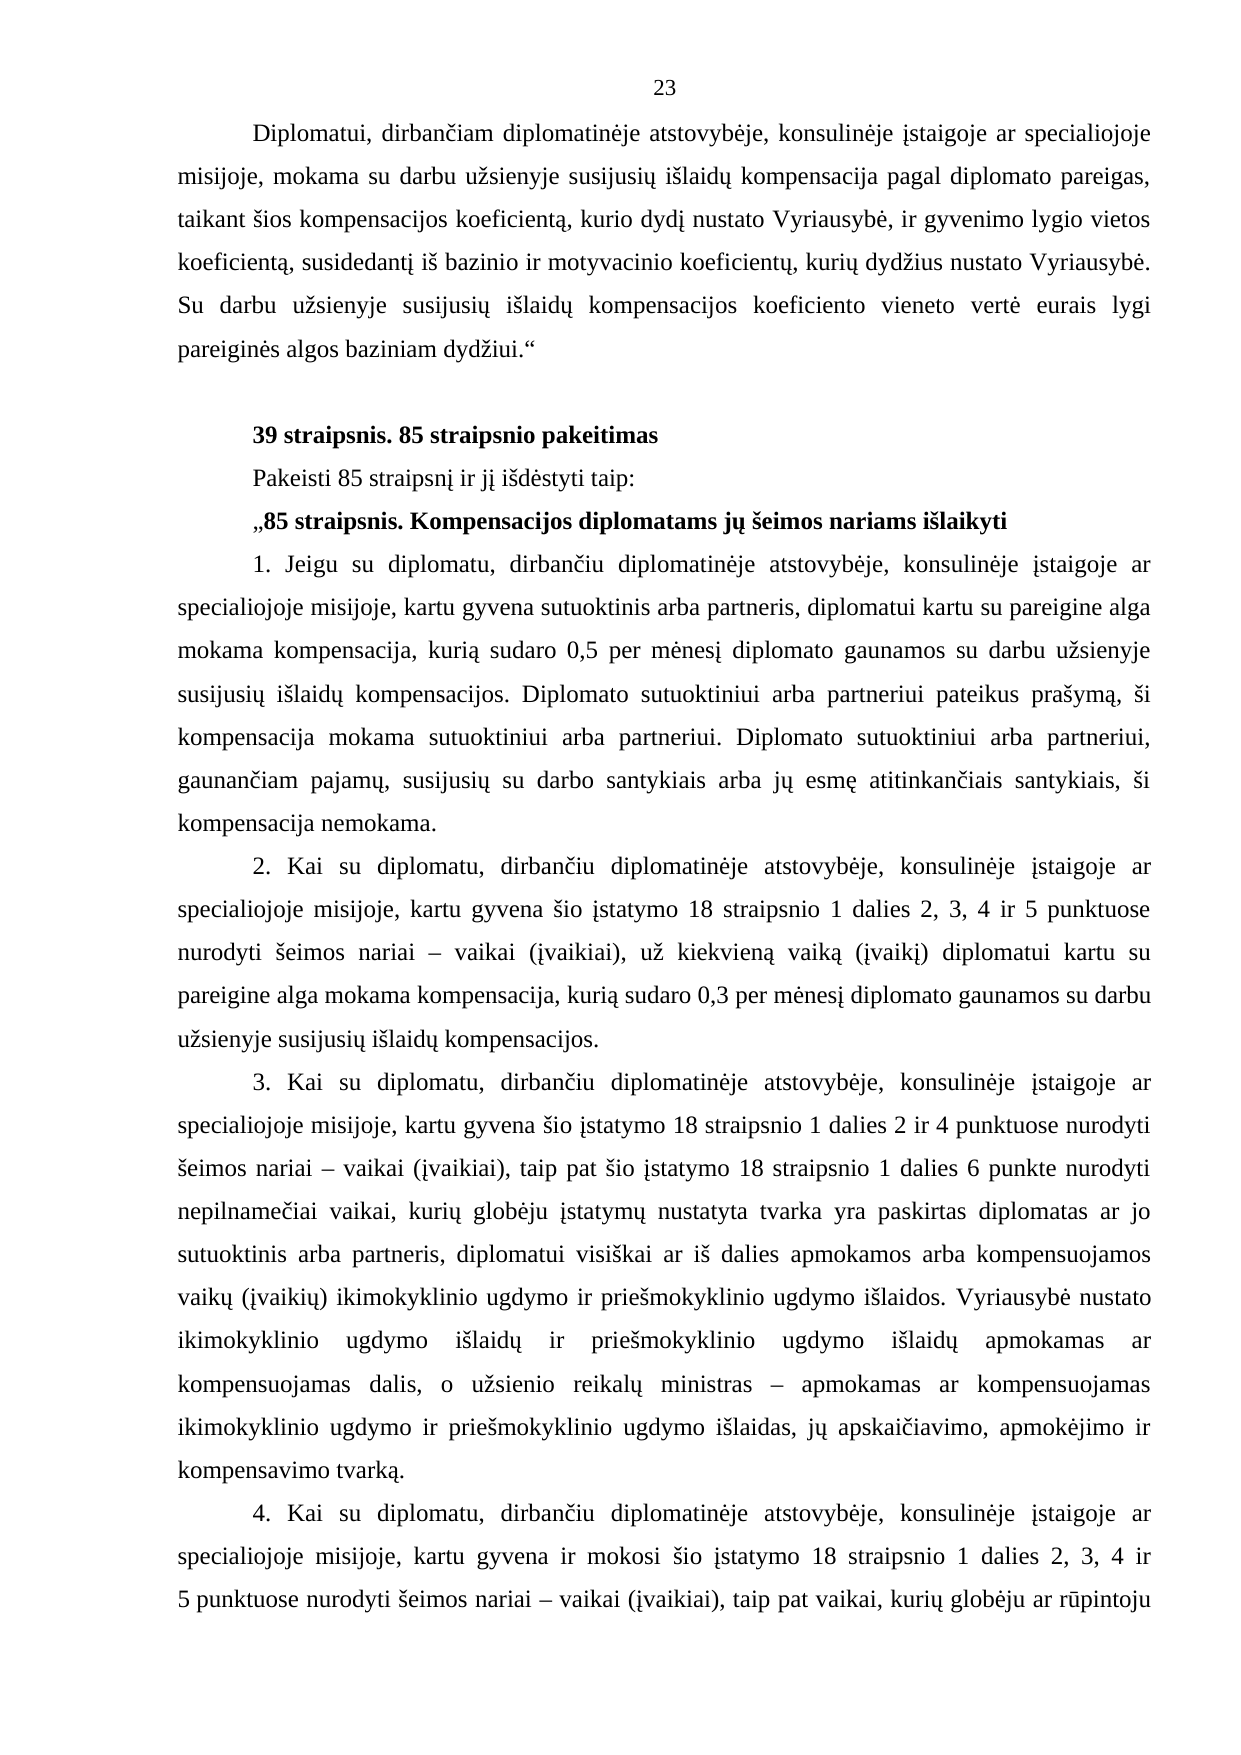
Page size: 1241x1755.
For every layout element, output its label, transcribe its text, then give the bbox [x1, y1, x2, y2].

text 2. Kai su diplomatu, dirbančiu diplomatinėje atstovybėje, konsulinėje įstaigoje ar specialiojoje misijoje, kartu gyvena šio įstatymo 18 straipsnio 1 dalies 2, 3, 4 ir 5 punktuose nurodyti šeimos nariai – vaikai (įvaikiai), už kiekvieną vaiką (įvaikį) diplomatui kartu su pareigine alga mokama kompensacija, kurią sudaro 0,3 per mėnesį diplomato gaunamos su darbu užsienyje susijusių išlaidų kompensacijos. [177, 851, 1152, 1052]
text Pakeisti 85 straipsnį ir jį išdėstyti taip: [177, 463, 1152, 492]
text „85 straipsnis. Kompensacijos diplomatams jų šeimos nariams išlaikyti [177, 506, 1152, 535]
text Diplomatui, dirbančiam diplomatinėje atstovybėje, konsulinėje įstaigoje ar specialiojoje misijoje, mokama su darbu užsienyje susijusių išlaidų kompensacija pagal diplomato pareigas, taikant šios kompensacijos koeficientą, kurio dydį nustato Vyriausybė, ir gyvenimo lygio vietos koeficientą, susidedantį iš bazinio ir motyvacinio koeficientų, kurių dydžius nustato Vyriausybė. Su darbu užsienyje susijusių išlaidų kompensacijos koeficiento vieneto vertė eurais lygi pareiginės algos baziniam dydžiui.“ [177, 118, 1152, 362]
text 1. Jeigu su diplomatu, dirbančiu diplomatinėje atstovybėje, konsulinėje įstaigoje ar specialiojoje misijoje, kartu gyvena sutuoktinis arba partneris, diplomatui kartu su pareigine alga mokama kompensacija, kurią sudaro 0,5 per mėnesį diplomato gaunamos su darbu užsienyje susijusių išlaidų kompensacijos. Diplomato sutuoktiniui arba partneriui pateikus prašymą, ši kompensacija mokama sutuoktiniui arba partneriui. Diplomato sutuoktiniui arba partneriui, gaunančiam pajamų, susijusių su darbo santykiais arba jų esmę atitinkančiais santykiais, ši kompensacija nemokama. [177, 549, 1152, 837]
text 4. Kai su diplomatu, dirbančiu diplomatinėje atstovybėje, konsulinėje įstaigoje ar specialiojoje misijoje, kartu gyvena ir mokosi šio įstatymo 18 straipsnio 1 dalies 2, 3, 4 ir 5 punktuose nurodyti šeimos nariai – vaikai (įvaikiai), taip pat vaikai, kurių globėju ar rūpintoju [177, 1498, 1152, 1613]
text 39 straipsnis. 85 straipsnio pakeitimas [177, 420, 1152, 449]
text 3. Kai su diplomatu, dirbančiu diplomatinėje atstovybėje, konsulinėje įstaigoje ar specialiojoje misijoje, kartu gyvena šio įstatymo 18 straipsnio 1 dalies 2 ir 4 punktuose nurodyti šeimos nariai – vaikai (įvaikiai), taip pat šio įstatymo 18 straipsnio 1 dalies 6 punkte nurodyti nepilnamečiai vaikai, kurių globėju įstatymų nustatyta tvarka yra paskirtas diplomatas ar jo sutuoktinis arba partneris, diplomatui visiškai ar iš dalies apmokamos arba kompensuojamos vaikų (įvaikių) ikimokyklinio ugdymo ir priešmokyklinio ugdymo išlaidos. Vyriausybė nustato ikimokyklinio ugdymo išlaidų ir priešmokyklinio ugdymo išlaidų apmokamas ar kompensuojamas dalis, o užsienio reikalų ministras – apmokamas ar kompensuojamas ikimokyklinio ugdymo ir priešmokyklinio ugdymo išlaidas, jų apskaičiavimo, apmokėjimo ir kompensavimo tvarką. [177, 1067, 1152, 1484]
